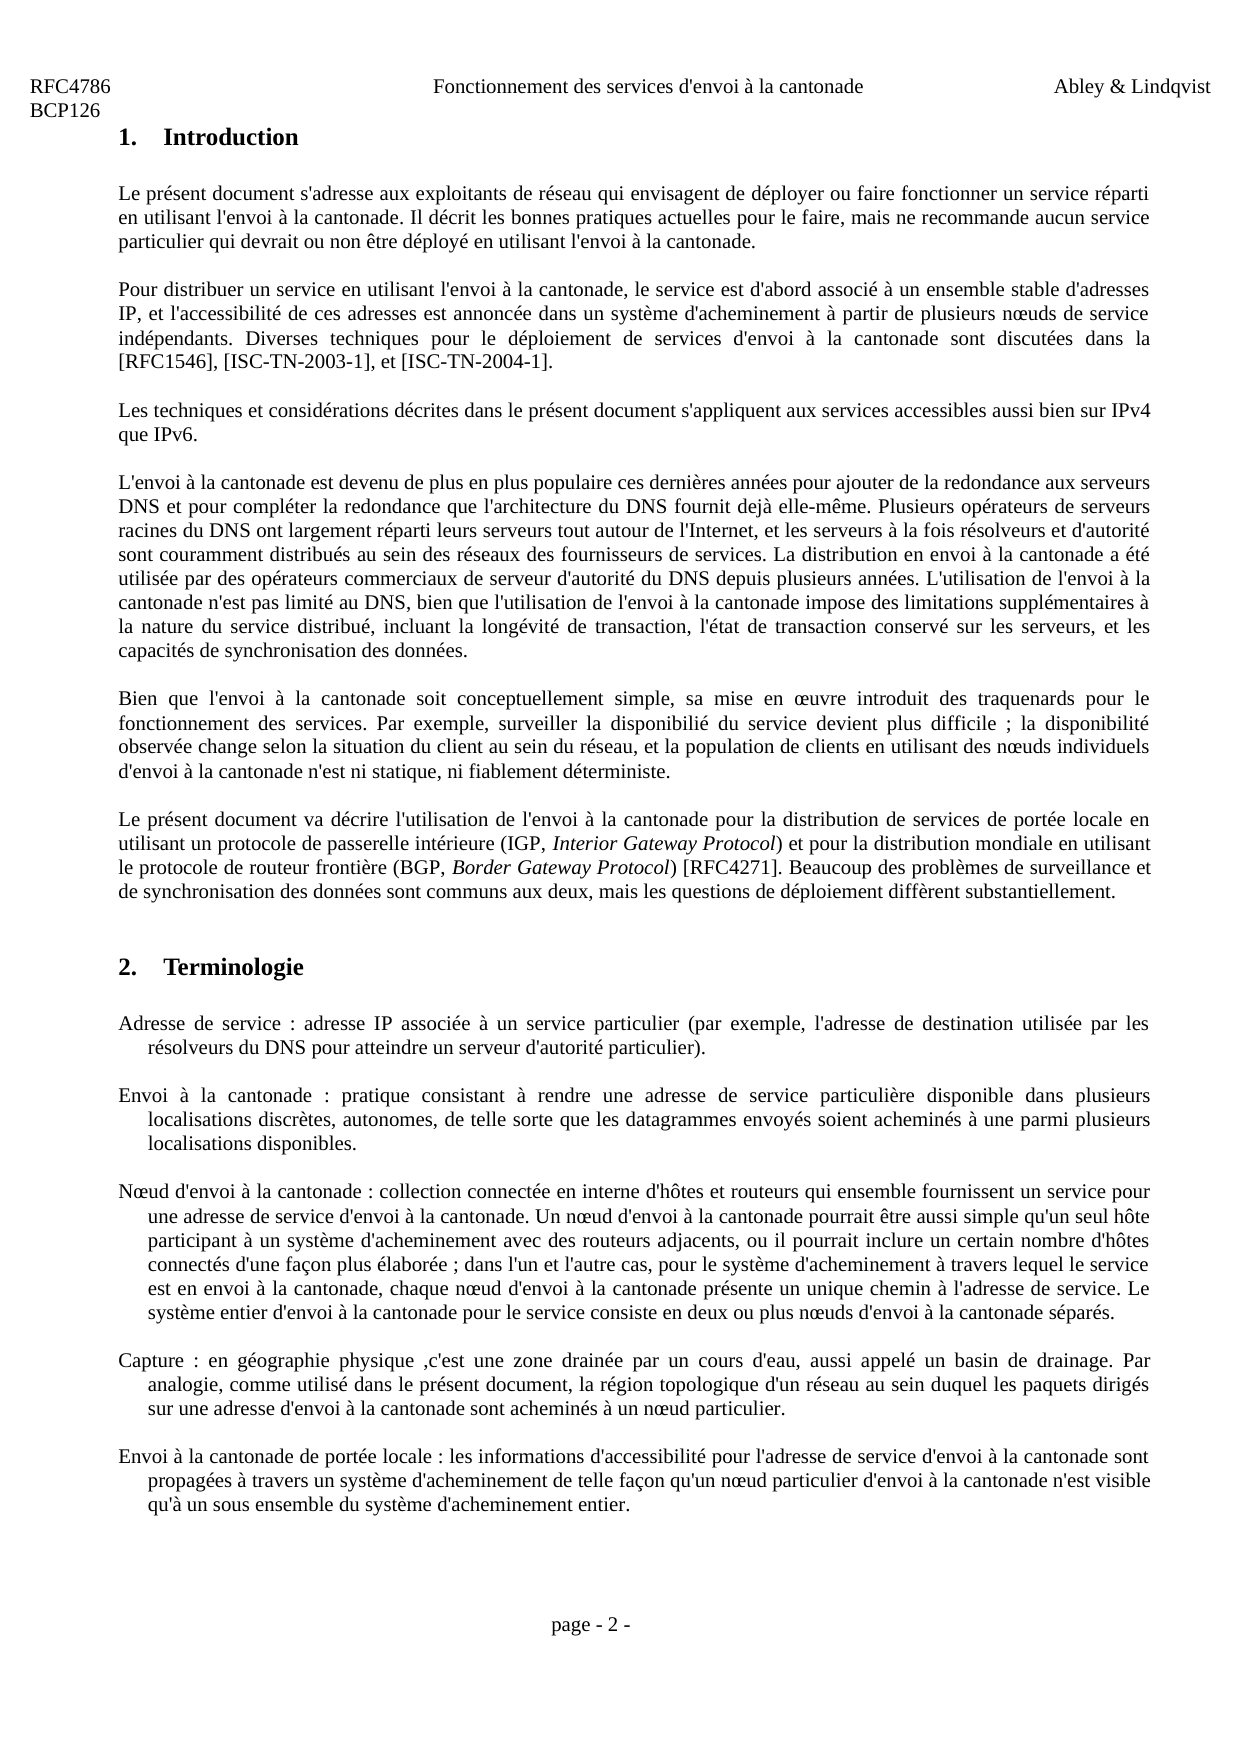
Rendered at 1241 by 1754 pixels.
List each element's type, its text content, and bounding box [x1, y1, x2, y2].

text Capture : en géographie physique ,c'est une zone drainée par un cours d'eau, aussi appelé un basin de drainage. Par analogie, comme utilisé dans le présent document, la région topologique d'un réseau au sein duquel les paquets dirigés sur une adresse d'envoi à la cantonade sont acheminés à un nœud particulier. [118, 1348, 1152, 1420]
text Envoi à la cantonade de portée locale : les informations d'accessibilité pour l'adresse de service d'envoi à la cantonade sont propagées à travers un système d'acheminement de telle façon qu'un nœud particulier d'envoi à la cantonade n'est visible qu'à un sous ensemble du système d'acheminement entier. [118, 1444, 1152, 1516]
text Envoi à la cantonade : pratique consistant à rendre une adresse de service particulière disponible dans plusieurs localisations discrètes, autonomes, de telle sorte que les datagrammes envoyés soient acheminés à une parmi plusieurs localisations disponibles. [118, 1083, 1152, 1155]
text Bien que l'envoi à la cantonade soit conceptuellement simple, sa mise en œuvre introduit des traquenards pour le fonctionnement des services. Par exemple, surveiller la disponibilié du service devient plus difficile ; la disponibilité observée change selon la situation du client au sein du réseau, et la population de clients en utilisant des nœuds individuels d'envoi à la cantonade n'est ni statique, ni fiablement déterministe. [118, 686, 1152, 783]
text Pour distribuer un service en utilisant l'envoi à la cantonade, le service est d'abord associé à un ensemble stable d'adresses IP, et l'accessibilité de ces adresses est annoncée dans un système d'acheminement à partir de plusieurs nœuds de service indépendants. Diverses techniques pour le déploiement de services d'envoi à la cantonade sont discutées dans la [RFC1546], [ISC-TN-2003-1], et [ISC-TN-2004-1]. [118, 277, 1152, 373]
text Nœud d'envoi à la cantonade : collection connectée en interne d'hôtes et routeurs qui ensemble fournissent un service pour une adresse de service d'envoi à la cantonade. Un nœud d'envoi à la cantonade pourrait être aussi simple qu'un seul hôte participant à un système d'acheminement avec des routeurs adjacents, ou il pourrait inclure un certain nombre d'hôtes connectés d'une façon plus élaborée ; dans l'un et l'autre cas, pour le système d'acheminement à travers lequel le service est en envoi à la cantonade, chaque nœud d'envoi à la cantonade présente un unique chemin à l'adresse de service. Le système entier d'envoi à la cantonade pour le service consiste en deux ou plus nœuds d'envoi à la cantonade séparés. [118, 1179, 1152, 1324]
text L'envoi à la cantonade est devenu de plus en plus populaire ces dernières années pour ajouter de la redondance aux serveurs DNS et pour compléter la redondance que l'architecture du DNS fournit dejà elle-même. Plusieurs opérateurs de serveurs racines du DNS ont largement réparti leurs serveurs tout autour de l'Internet, et les serveurs à la fois résolveurs et d'autorité sont couramment distribués au sein des réseaux des fournisseurs de services. La distribution en envoi à la cantonade a été utilisée par des opérateurs commerciaux de serveur d'autorité du DNS depuis plusieurs années. L'utilisation de l'envoi à la cantonade n'est pas limité au DNS, bien que l'utilisation de l'envoi à la cantonade impose des limitations supplémentaires à la nature du service distribué, incluant la longévité de transaction, l'état de transaction conservé sur les serveurs, et les capacités de synchronisation des données. [118, 470, 1152, 662]
text Adresse de service : adresse IP associée à un service particulier (par exemple, l'adresse de destination utilisée par les résolveurs du DNS pour atteindre un serveur d'autorité particulier). [118, 1011, 1152, 1059]
text Le présent document s'adresse aux exploitants de réseau qui envisagent de déployer ou faire fonctionner un service réparti en utilisant l'envoi à la cantonade. Il décrit les bonnes pratiques actuelles pour le faire, mais ne recommande aucun service particulier qui devrait ou non être déployé en utilisant l'envoi à la cantonade. [118, 181, 1152, 253]
text Les techniques et considérations décrites dans le présent document s'appliquent aux services accessibles aussi bien sur IPv4 que IPv6. [118, 398, 1152, 446]
text Le présent document va décrire l'utilisation de l'envoi à la cantonade pour la distribution de services de portée locale en utilisant un protocole de passerelle intérieure (IGP, Interior Gateway Protocol) et pour la distribution mondiale en utilisant le protocole de routeur frontière (BGP, Border Gateway Protocol) [RFC4271]. Beaucoup des problèmes de surveillance et de synchronisation des données sont communs aux deux, mais les questions de déploiement diffèrent substantiellement. [118, 807, 1152, 903]
subtitle 2. Terminologie [118, 952, 1152, 981]
subtitle 1. Introduction [118, 122, 1152, 151]
